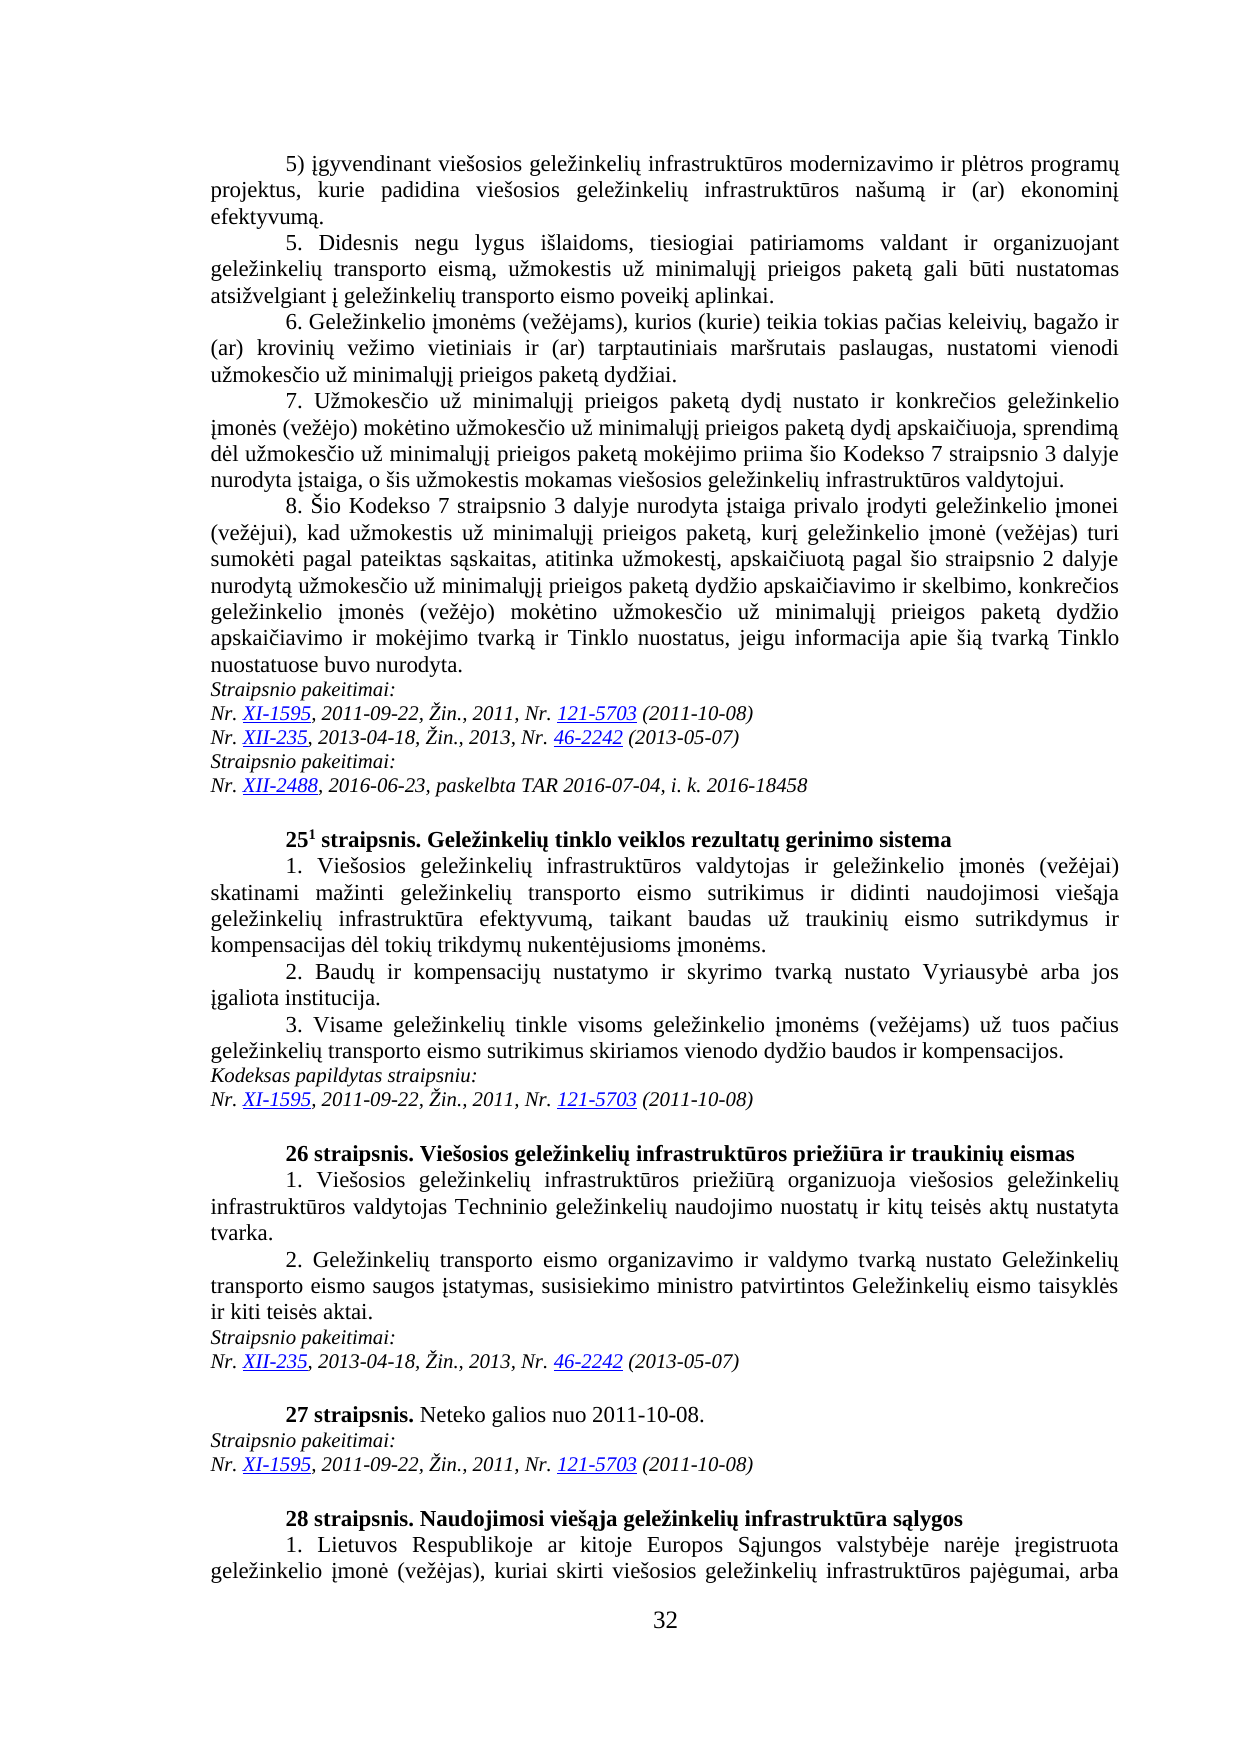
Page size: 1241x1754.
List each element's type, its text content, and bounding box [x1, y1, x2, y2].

text 6. Geležinkelio įmonėms (vežėjams), kurios (kurie) teikia tokias pačias keleivių, bagažo ir (ar) krovinių vežimo vietiniais ir (ar) tarptautiniais maršrutais paslaugas, nustatomi vienodi užmokesčio už minimalųjį prieigos paketą dydžiai. [210, 308, 1120, 387]
text Straipsnio pakeitimai: [210, 1428, 1120, 1452]
text Nr. XI-1595, 2011-09-22, Žin., 2011, Nr. 121-5703 (2011-10-08) [210, 701, 1120, 725]
text 1. Viešosios geležinkelių infrastruktūros valdytojas ir geležinkelio įmonės (vežėjai) skatinami mažinti geležinkelių transporto eismo sutrikimus ir didinti naudojimosi viešąja geležinkelių infrastruktūra efektyvumą, taikant baudas už traukinių eismo sutrikdymus ir kompensacijas dėl tokių trikdymų nukentėjusioms įmonėms. [210, 852, 1120, 958]
text 5) įgyvendinant viešosios geležinkelių infrastruktūros modernizavimo ir plėtros programų projektus, kurie padidina viešosios geležinkelių infrastruktūros našumą ir (ar) ekonominį efektyvumą. [210, 150, 1120, 229]
text Nr. XI-1595, 2011-09-22, Žin., 2011, Nr. 121-5703 (2011-10-08) [210, 1452, 1120, 1476]
text 3. Visame geležinkelių tinkle visoms geležinkelio įmonėms (vežėjams) už tuos pačius geležinkelių transporto eismo sutrikimus skiriamos vienodo dydžio baudos ir kompensacijos. [210, 1011, 1120, 1063]
text 27 straipsnis. Neteko galios nuo 2011-10-08. [210, 1402, 1120, 1428]
text 1. Lietuvos Respublikoje ar kitoje Europos Sąjungos valstybėje narėje įregistruota geležinkelio įmonė (vežėjas), kuriai skirti viešosios geležinkelių infrastruktūros pajėgumai, arba [210, 1531, 1120, 1584]
text 2. Baudų ir kompensacijų nustatymo ir skyrimo tvarką nustato Vyriausybė arba jos įgaliota institucija. [210, 958, 1120, 1011]
text Nr. XI-1595, 2011-09-22, Žin., 2011, Nr. 121-5703 (2011-10-08) [210, 1087, 1120, 1111]
text Straipsnio pakeitimai: [210, 1325, 1120, 1349]
text Kodeksas papildytas straipsniu: [210, 1063, 1120, 1087]
text 5. Didesnis negu lygus išlaidoms, tiesiogiai patiriamoms valdant ir organizuojant geležinkelių transporto eismą, užmokestis už minimalųjį prieigos paketą gali būti nustatomas atsižvelgiant į geležinkelių transporto eismo poveikį aplinkai. [210, 229, 1120, 308]
text 28 straipsnis. Naudojimosi viešąja geležinkelių infrastruktūra sąlygos [210, 1505, 1120, 1531]
text 8. Šio Kodekso 7 straipsnio 3 dalyje nurodyta įstaiga privalo įrodyti geležinkelio įmonei (vežėjui), kad užmokestis už minimalųjį prieigos paketą, kurį geležinkelio įmonė (vežėjas) turi sumokėti pagal pateiktas sąskaitas, atitinka užmokestį, apskaičiuotą pagal šio straipsnio 2 dalyje nurodytą užmokesčio už minimalųjį prieigos paketą dydžio apskaičiavimo ir skelbimo, konkrečios geležinkelio įmonės (vežėjo) mokėtino užmokesčio už minimalųjį prieigos paketą dydžio apskaičiavimo ir mokėjimo tvarką ir Tinklo nuostatus, jeigu informacija apie šią tvarką Tinklo nuostatuose buvo nurodyta. [210, 493, 1120, 677]
text Nr. XII-2488, 2016-06-23, paskelbta TAR 2016-07-04, i. k. 2016-18458 [210, 773, 1120, 797]
text Nr. XII-235, 2013-04-18, Žin., 2013, Nr. 46-2242 (2013-05-07) [210, 1349, 1120, 1373]
text 7. Užmokesčio už minimalųjį prieigos paketą dydį nustato ir konkrečios geležinkelio įmonės (vežėjo) mokėtino užmokesčio už minimalųjį prieigos paketą dydį apskaičiuoja, sprendimą dėl užmokesčio už minimalųjį prieigos paketą mokėjimo priima šio Kodekso 7 straipsnio 3 dalyje nurodyta įstaiga, o šis užmokestis mokamas viešosios geležinkelių infrastruktūros valdytojui. [210, 387, 1120, 493]
text Straipsnio pakeitimai: [210, 677, 1120, 701]
text Nr. XII-235, 2013-04-18, Žin., 2013, Nr. 46-2242 (2013-05-07) [210, 725, 1120, 749]
text Straipsnio pakeitimai: [210, 749, 1120, 773]
text 1. Viešosios geležinkelių infrastruktūros priežiūrą organizuoja viešosios geležinkelių infrastruktūros valdytojas Techninio geležinkelių naudojimo nuostatų ir kitų teisės aktų nustatyta tvarka. [210, 1167, 1120, 1246]
text 2. Geležinkelių transporto eismo organizavimo ir valdymo tvarką nustato Geležinkelių transporto eismo saugos įstatymas, susisiekimo ministro patvirtintos Geležinkelių eismo taisyklės ir kiti teisės aktai. [210, 1246, 1120, 1325]
text 251 straipsnis. Geležinkelių tinklo veiklos rezultatų gerinimo sistema [210, 826, 1120, 852]
text 26 straipsnis. Viešosios geležinkelių infrastruktūros priežiūra ir traukinių eismas [285, 1140, 1120, 1167]
